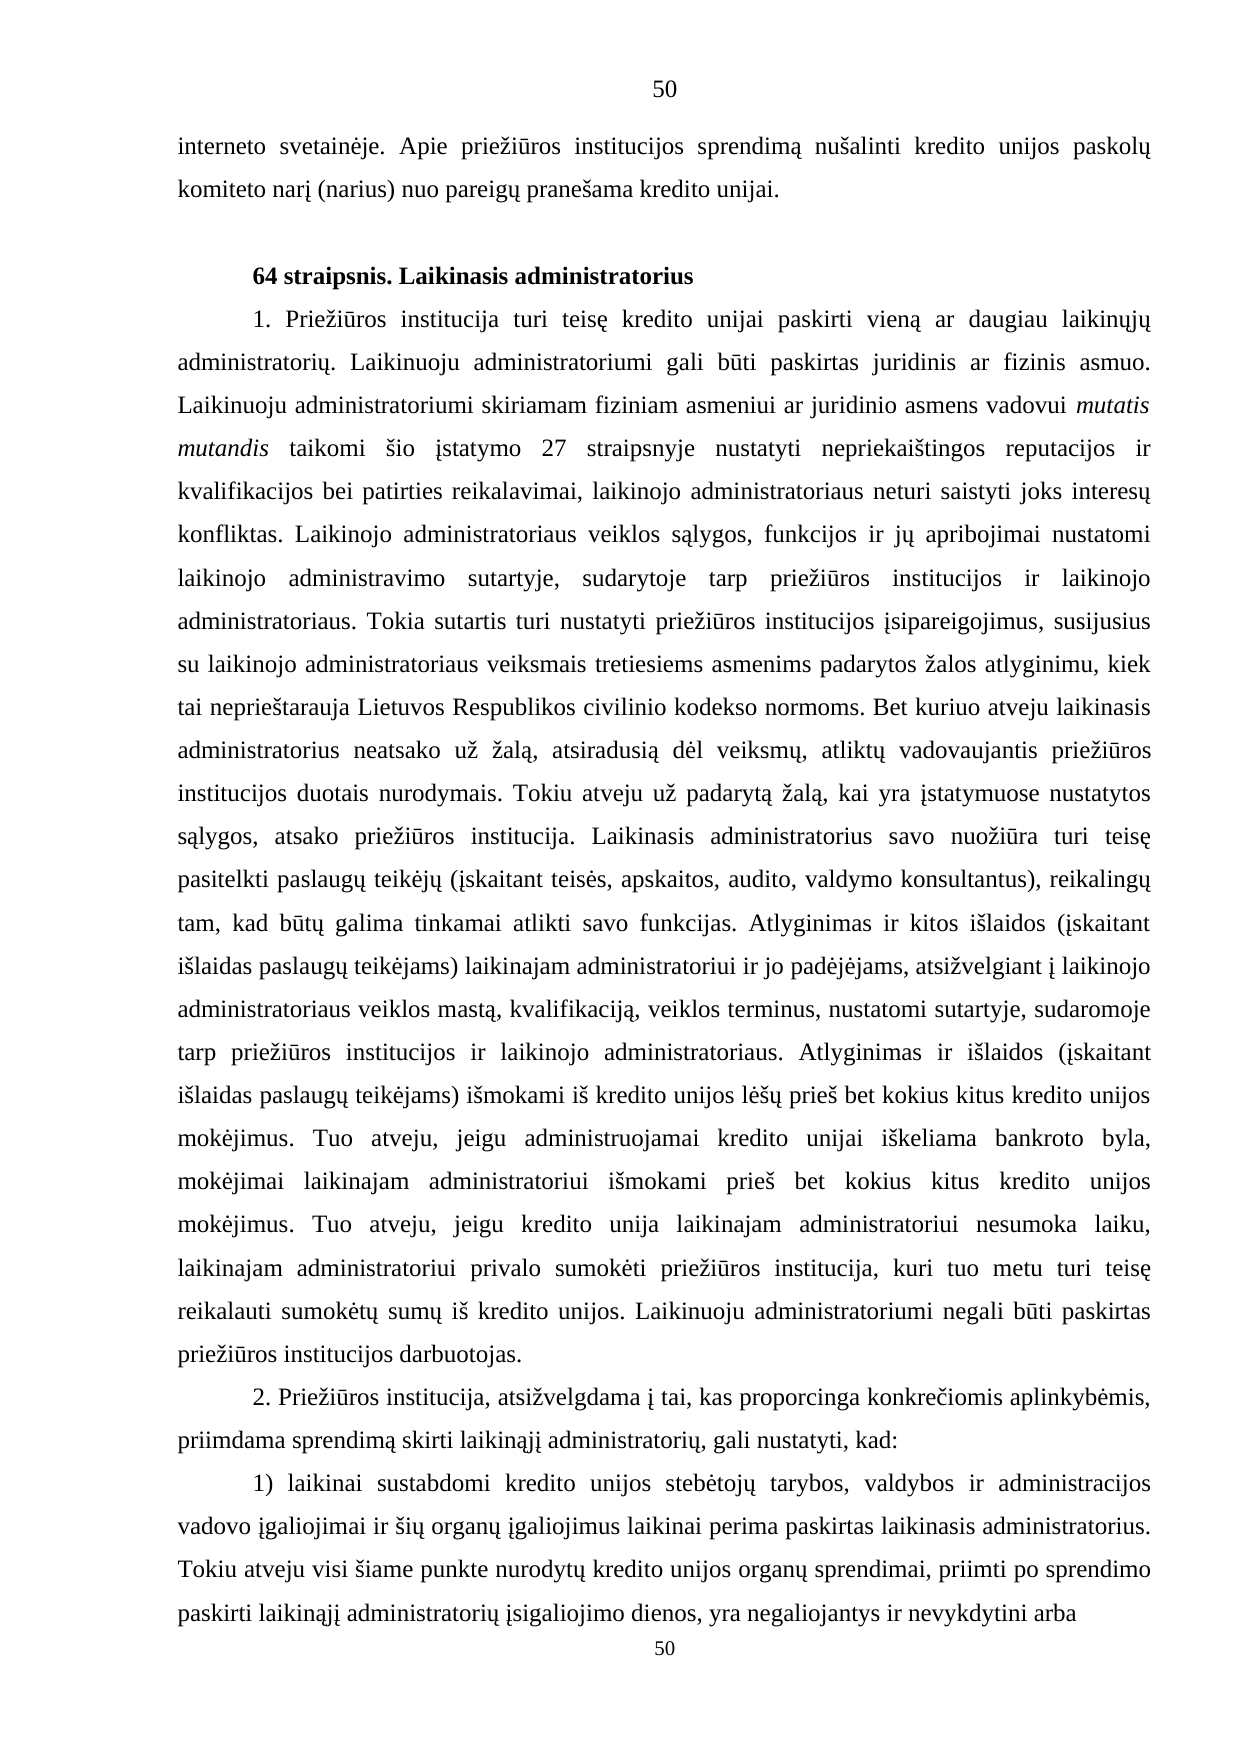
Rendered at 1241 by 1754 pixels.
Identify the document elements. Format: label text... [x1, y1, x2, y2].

text interneto svetainėje. Apie priežiūros institucijos sprendimą nušalinti kredito unijos paskolų komiteto narį (narius) nuo pareigų pranešama kredito unijai. [177, 131, 1152, 203]
text 2. Priežiūros institucija, atsižvelgdama į tai, kas proporcinga konkrečiomis aplinkybėmis, priimdama sprendimą skirti laikinąjį administratorių, gali nustatyti, kad: [177, 1382, 1152, 1454]
text 1) laikinai sustabdomi kredito unijos stebėtojų tarybos, valdybos ir administracijos vadovo įgaliojimai ir šių organų įgaliojimus laikinai perima paskirtas laikinasis administratorius. Tokiu atveju visi šiame punkte nurodytų kredito unijos organų sprendimai, priimti po sprendimo paskirti laikinąjį administratorių įsigaliojimo dienos, yra negaliojantys ir nevykdytini arba [177, 1468, 1152, 1626]
text 1. Priežiūros institucija turi teisę kredito unijai paskirti vieną ar daugiau laikinųjų administratorių. Laikinuoju administratoriumi gali būti paskirtas juridinis ar fizinis asmuo. Laikinuoju administratoriumi skiriamam fiziniam asmeniui ar juridinio asmens vadovui mutatis mutandis taikomi šio įstatymo 27 straipsnyje nustatyti nepriekaištingos reputacijos ir kvalifikacijos bei patirties reikalavimai, laikinojo administratoriaus neturi saistyti joks interesų konfliktas. Laikinojo administratoriaus veiklos sąlygos, funkcijos ir jų apribojimai nustatomi laikinojo administravimo sutartyje, sudarytoje tarp priežiūros institucijos ir laikinojo administratoriaus. Tokia sutartis turi nustatyti priežiūros institucijos įsipareigojimus, susijusius su laikinojo administratoriaus veiksmais tretiesiems asmenims padarytos žalos atlyginimu, kiek tai neprieštarauja Lietuvos Respublikos civilinio kodekso normoms. Bet kuriuo atveju laikinasis administratorius neatsako už žalą, atsiradusią dėl veiksmų, atliktų vadovaujantis priežiūros institucijos duotais nurodymais. Tokiu atveju už padarytą žalą, kai yra įstatymuose nustatytos sąlygos, atsako priežiūros institucija. Laikinasis administratorius savo nuožiūra turi teisę pasitelkti paslaugų teikėjų (įskaitant teisės, apskaitos, audito, valdymo konsultantus), reikalingų tam, kad būtų galima tinkamai atlikti savo funkcijas. Atlyginimas ir kitos išlaidos (įskaitant išlaidas paslaugų teikėjams) laikinajam administratoriui ir jo padėjėjams, atsižvelgiant į laikinojo administratoriaus veiklos mastą, kvalifikaciją, veiklos terminus, nustatomi sutartyje, sudaromoje tarp priežiūros institucijos ir laikinojo administratoriaus. Atlyginimas ir išlaidos (įskaitant išlaidas paslaugų teikėjams) išmokami iš kredito unijos lėšų prieš bet kokius kitus kredito unijos mokėjimus. Tuo atveju, jeigu administruojamai kredito unijai iškeliama bankroto byla, mokėjimai laikinajam administratoriui išmokami prieš bet kokius kitus kredito unijos mokėjimus. Tuo atveju, jeigu kredito unija laikinajam administratoriui nesumoka laiku, laikinajam administratoriui privalo sumokėti priežiūros institucija, kuri tuo metu turi teisę reikalauti sumokėtų sumų iš kredito unijos. Laikinuoju administratoriumi negali būti paskirtas priežiūros institucijos darbuotojas. [177, 304, 1152, 1368]
text 64 straipsnis. Laikinasis administratorius [177, 261, 1152, 289]
